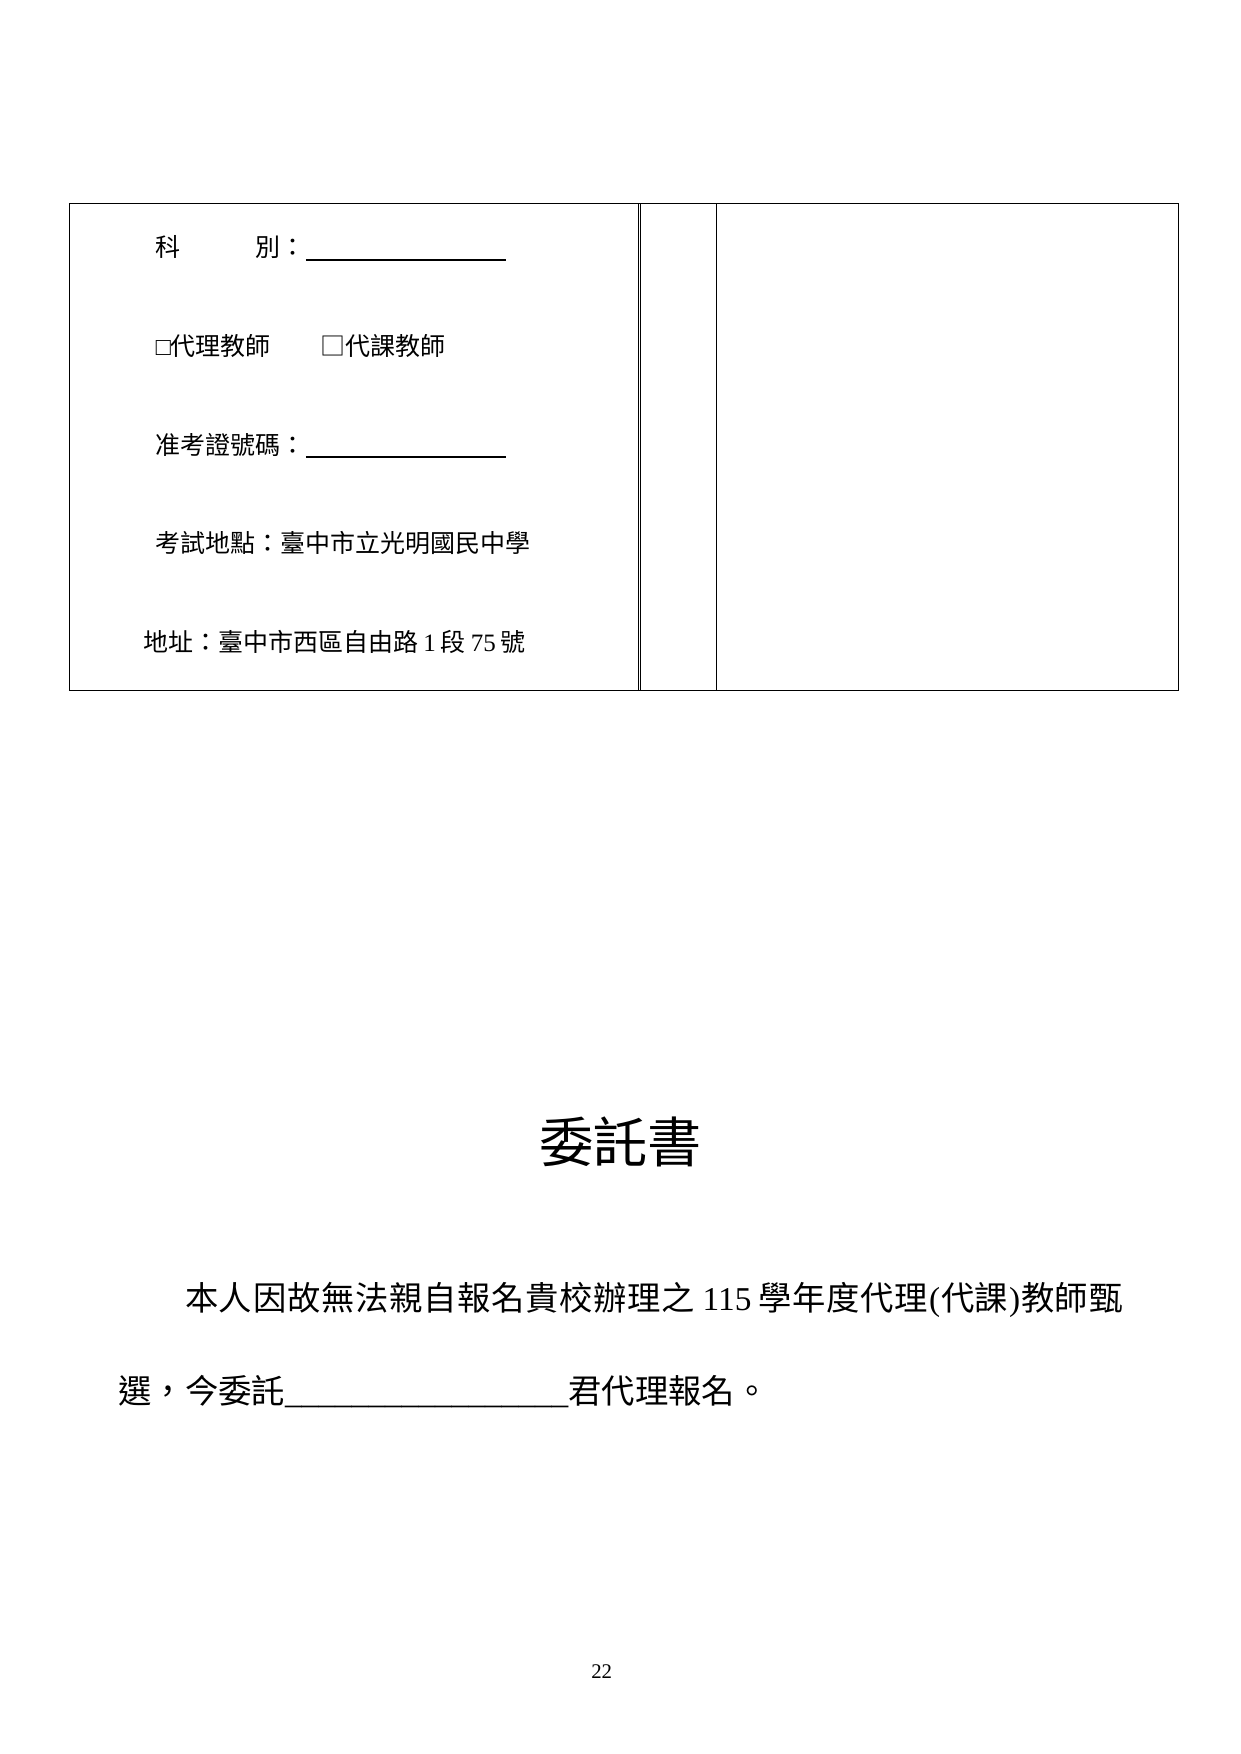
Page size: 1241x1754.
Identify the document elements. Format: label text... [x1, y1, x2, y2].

table_cell [641, 204, 716, 690]
table_cell 科 別： □代理教師 □代課教師 准考證號碼： 考試地點：臺中市立光明國民中學 地址：臺中市西區自由路1段75號 [70, 204, 638, 690]
text 本人因故無法親自報名貴校辦理之115學年度代理(代課)教師甄選，今委託_________________君代理報名。 [118, 1254, 1122, 1410]
table_cell [1179, 203, 1187, 690]
table_cell [717, 204, 1178, 690]
text 委託書 [118, 1066, 1122, 1191]
